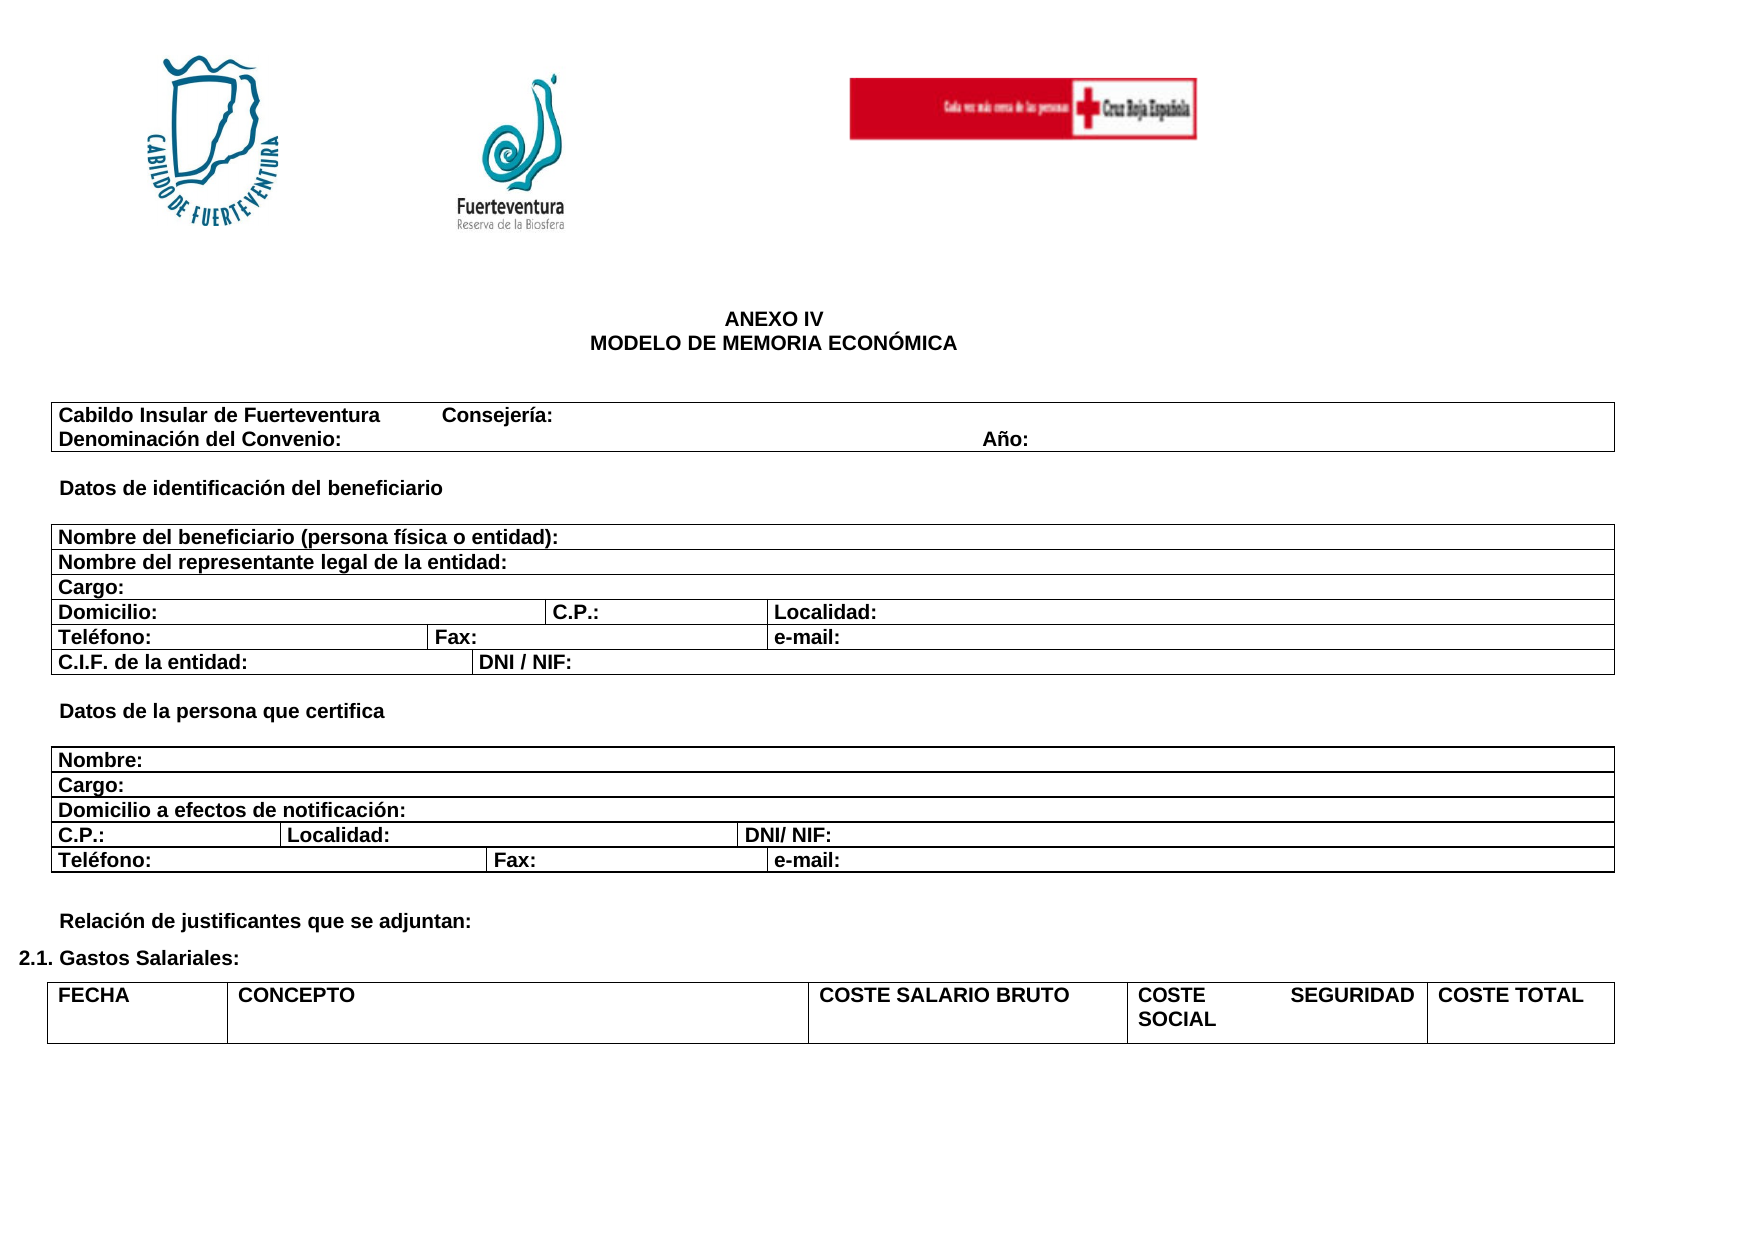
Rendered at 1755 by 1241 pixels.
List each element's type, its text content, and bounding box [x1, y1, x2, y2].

table_cell Cargo: [52, 575, 1614, 599]
table_header COSTE TOTAL [1428, 983, 1614, 1043]
table_cell C.P.: [52, 823, 280, 846]
table_header Nombre del beneficiario (persona física o entidad): [52, 525, 1614, 549]
text Datos de identificación del beneficiario [59, 476, 1627, 500]
table_header COSTE SEGURIDAD SOCIAL [1128, 983, 1427, 1043]
text Relación de justificantes que se adjuntan: [59, 909, 1627, 933]
table_cell C.P.: [546, 600, 767, 624]
table_cell DNI / NIF: [473, 650, 1614, 674]
text MODELO DE MEMORIA ECONÓMICA [35, 331, 1512, 355]
table_cell e-mail: [768, 848, 1614, 871]
list Gastos Salariales: [18, 945, 1627, 969]
table_cell Fax: [487, 848, 767, 871]
text Datos de la persona que certifica [59, 698, 1627, 722]
table_cell e-mail: [768, 625, 1614, 649]
table_cell Localidad: [768, 600, 1614, 624]
table_header CONCEPTO [228, 983, 808, 1043]
table_cell Nombre del representante legal de la entidad: [52, 550, 1614, 574]
table_header Nombre: [52, 748, 1614, 771]
table_cell C.I.F. de la entidad: [52, 650, 472, 674]
table_cell Fax: [428, 625, 767, 649]
table_cell Localidad: [281, 823, 737, 846]
table_cell Teléfono: [52, 848, 486, 871]
table_cell Cargo: [52, 773, 1614, 796]
table_cell Domicilio a efectos de notificación: [52, 798, 1614, 821]
table_header FECHA [48, 983, 227, 1043]
table_header COSTE SALARIO BRUTO [809, 983, 1127, 1043]
table_cell Teléfono: [52, 625, 427, 649]
table_cell Domicilio: [52, 600, 545, 624]
table_cell DNI/ NIF: [738, 823, 1614, 846]
subtitle ANEXO IV [35, 307, 1512, 331]
